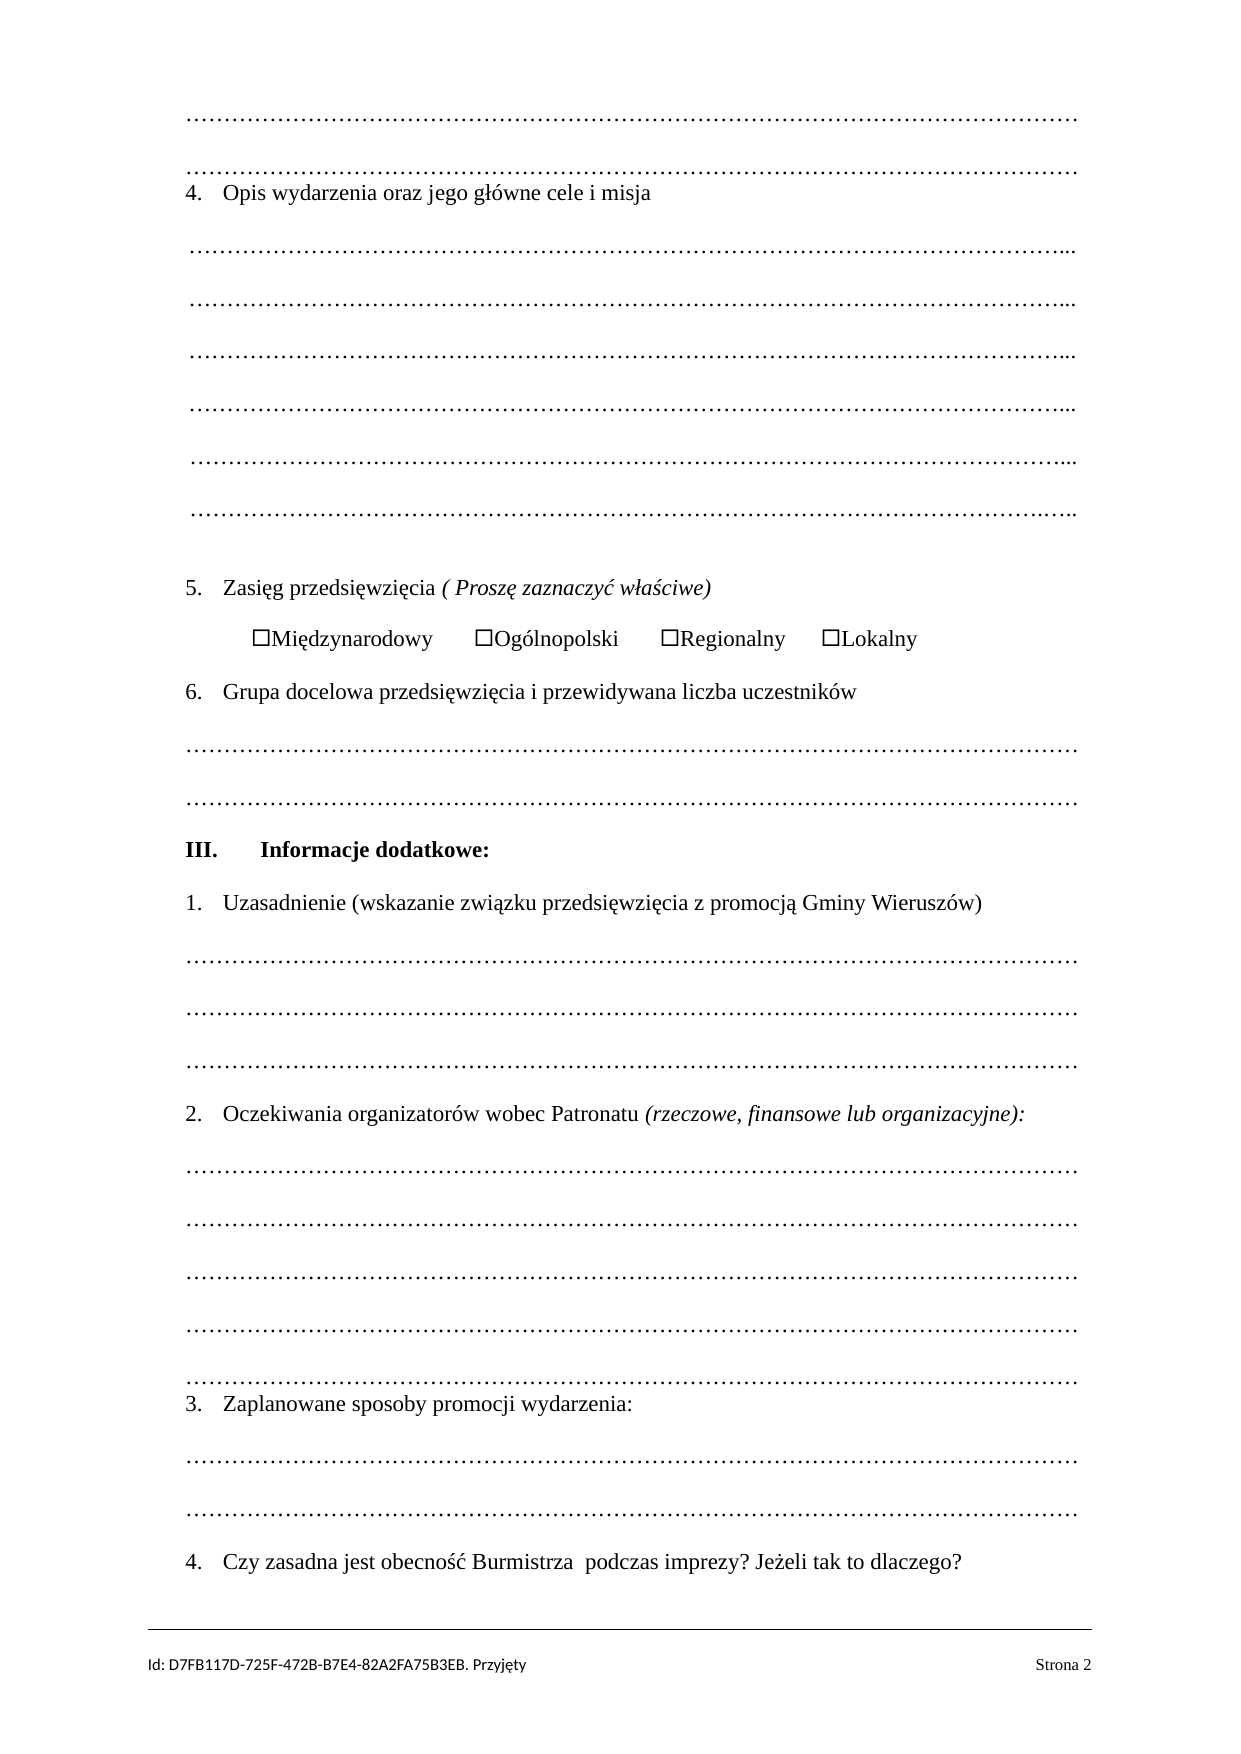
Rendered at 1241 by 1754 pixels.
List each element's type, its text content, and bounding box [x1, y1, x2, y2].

text ……………………………………………………………………………………………………… [185, 100, 1092, 126]
text ………………………………………………………………………………………………….….. [189, 495, 1092, 522]
text ……………………………………………………………………………………………………... [154, 284, 1081, 311]
text ……………………………………………………………………………………………………… [185, 731, 1092, 757]
text ……………………………………………………………………………………………………… [185, 1311, 1092, 1337]
list Zaplanowane sposoby promocji wydarzenia: [185, 1390, 1092, 1416]
text ……………………………………………………………………………………………………... [189, 443, 1092, 469]
text ……………………………………………………………………………………………………… [185, 1205, 1092, 1232]
text ……………………………………………………………………………………………………... [154, 232, 1081, 258]
list Zasięg przedsięwzięcia ( Proszę zaznaczyć właściwe) [185, 574, 1092, 601]
text ……………………………………………………………………………………………………… [185, 1047, 1092, 1073]
text ……………………………………………………………………………………………………… [185, 1153, 1092, 1179]
list Oczekiwania organizatorów wobec Patronatu (rzeczowe, finansowe lub organizacyjne): [185, 1100, 1092, 1126]
text ……………………………………………………………………………………………………… [185, 1363, 1092, 1390]
text ……………………………………………………………………………………………………… [185, 1442, 1092, 1469]
text ……………………………………………………………………………………………………… [185, 784, 1092, 810]
list Czy zasadna jest obecność Burmistrza podczas imprezy? Jeżeli tak to dlaczego? [185, 1548, 1092, 1574]
text ……………………………………………………………………………………………………... [154, 337, 1081, 364]
text ……………………………………………………………………………………………………… [185, 942, 1092, 968]
text ……………………………………………………………………………………………………… [185, 994, 1092, 1021]
list Informacje dodatkowe: [185, 836, 1092, 863]
list Uzasadnienie (wskazanie związku przedsięwzięcia z promocją Gminy Wieruszów) [185, 889, 1092, 915]
text ……………………………………………………………………………………………………... [154, 390, 1092, 416]
list Opis wydarzenia oraz jego główne cele i misja [185, 179, 1092, 206]
text ……………………………………………………………………………………………………… [185, 153, 1092, 179]
list Grupa docelowa przedsięwzięcia i przewidywana liczba uczestników [185, 678, 1092, 704]
text ……………………………………………………………………………………………………… [185, 1258, 1092, 1284]
text ……………………………………………………………………………………………………… [185, 1495, 1092, 1522]
text  Międzynarodowy  Ogólnopolski  Regionalny  Lokalny [222, 626, 1092, 652]
